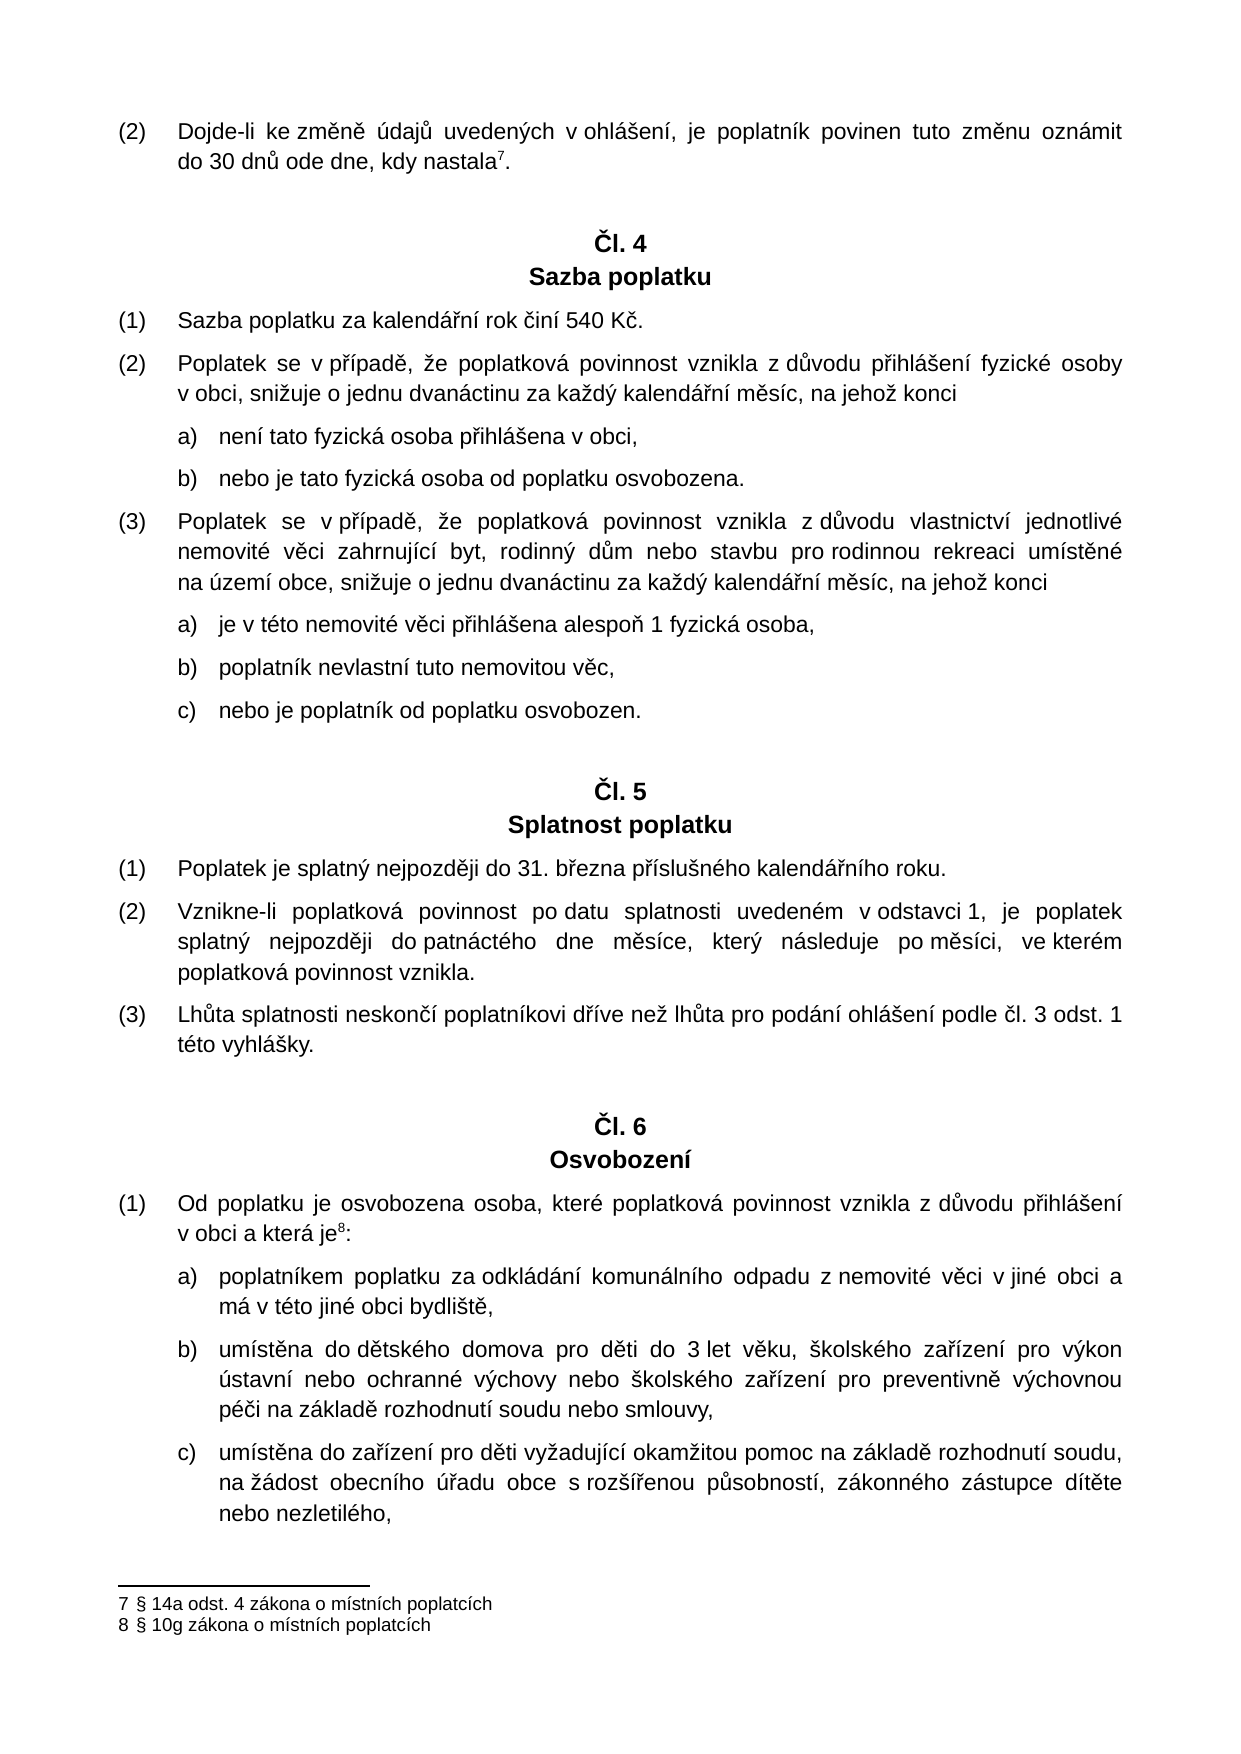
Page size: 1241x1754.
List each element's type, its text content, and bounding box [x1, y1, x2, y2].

list Poplatek se v případě, že poplatková povinnost vznikla z důvodu vlastnictví jednotlivé nemovité věci zahrnující byt, rodinný dům nebo stavbu pro rodinnou rekreaci umístěné na území obce, snižuje o jednu dvanáctinu za každý kalendářní měsíc, na jehož konci [118, 508, 1122, 595]
subtitle Čl. 5 Splatnost poplatku [118, 777, 1122, 839]
list Poplatek se v případě, že poplatková povinnost vznikla z důvodu přihlášení fyzické osoby v obci, snižuje o jednu dvanáctinu za každý kalendářní měsíc, na jehož konci [118, 350, 1122, 406]
list nebo je tato fyzická osoba od poplatku osvobozena. [177, 465, 1122, 492]
list § 14a odst. 4 zákona o místních poplatcích [118, 1592, 1122, 1614]
subtitle Čl. 4 Sazba poplatku [118, 228, 1122, 290]
list Dojde-li ke změně údajů uvedených v ohlášení, je poplatník povinen tuto změnu oznámit do 30 dnů ode dne, kdy nastala. [118, 118, 1122, 175]
list je v této nemovité věci přihlášena alespoň 1 fyzická osoba, [177, 611, 1122, 638]
subtitle Čl. 6 Osvobození [118, 1112, 1122, 1173]
list poplatník nevlastní tuto nemovitou věc, [177, 654, 1122, 680]
list Sazba poplatku za kalendářní rok činí 540 Kč. [118, 307, 1122, 333]
list Od poplatku je osvobozena osoba, které poplatková povinnost vznikla z důvodu přihlášení v obci a která je: [118, 1190, 1122, 1247]
list umístěna do zařízení pro děti vyžadující okamžitou pomoc na základě rozhodnutí soudu, na žádost obecního úřadu obce s rozšířenou působností, zákonného zástupce dítěte nebo nezletilého, [177, 1439, 1122, 1526]
list umístěna do dětského domova pro děti do 3 let věku, školského zařízení pro výkon ústavní nebo ochranné výchovy nebo školského zařízení pro preventivně výchovnou péči na základě rozhodnutí soudu nebo smlouvy, [177, 1336, 1122, 1423]
list nebo je poplatník od poplatku osvobozen. [177, 697, 1122, 723]
list Lhůta splatnosti neskončí poplatníkovi dříve než lhůta pro podání ohlášení podle čl. 3 odst. 1 této vyhlášky. [118, 1001, 1122, 1058]
list není tato fyzická osoba přihlášena v obci, [177, 423, 1122, 449]
list § 10g zákona o místních poplatcích [118, 1614, 1122, 1635]
list Poplatek je splatný nejpozději do 31. března příslušného kalendářního roku. [118, 855, 1122, 882]
list Vznikne-li poplatková povinnost po datu splatnosti uvedeném v odstavci 1, je poplatek splatný nejpozději do patnáctého dne měsíce, který následuje po měsíci, ve kterém poplatková povinnost vznikla. [118, 898, 1122, 985]
list poplatníkem poplatku za odkládání komunálního odpadu z nemovité věci v jiné obci a má v této jiné obci bydliště, [177, 1263, 1122, 1320]
